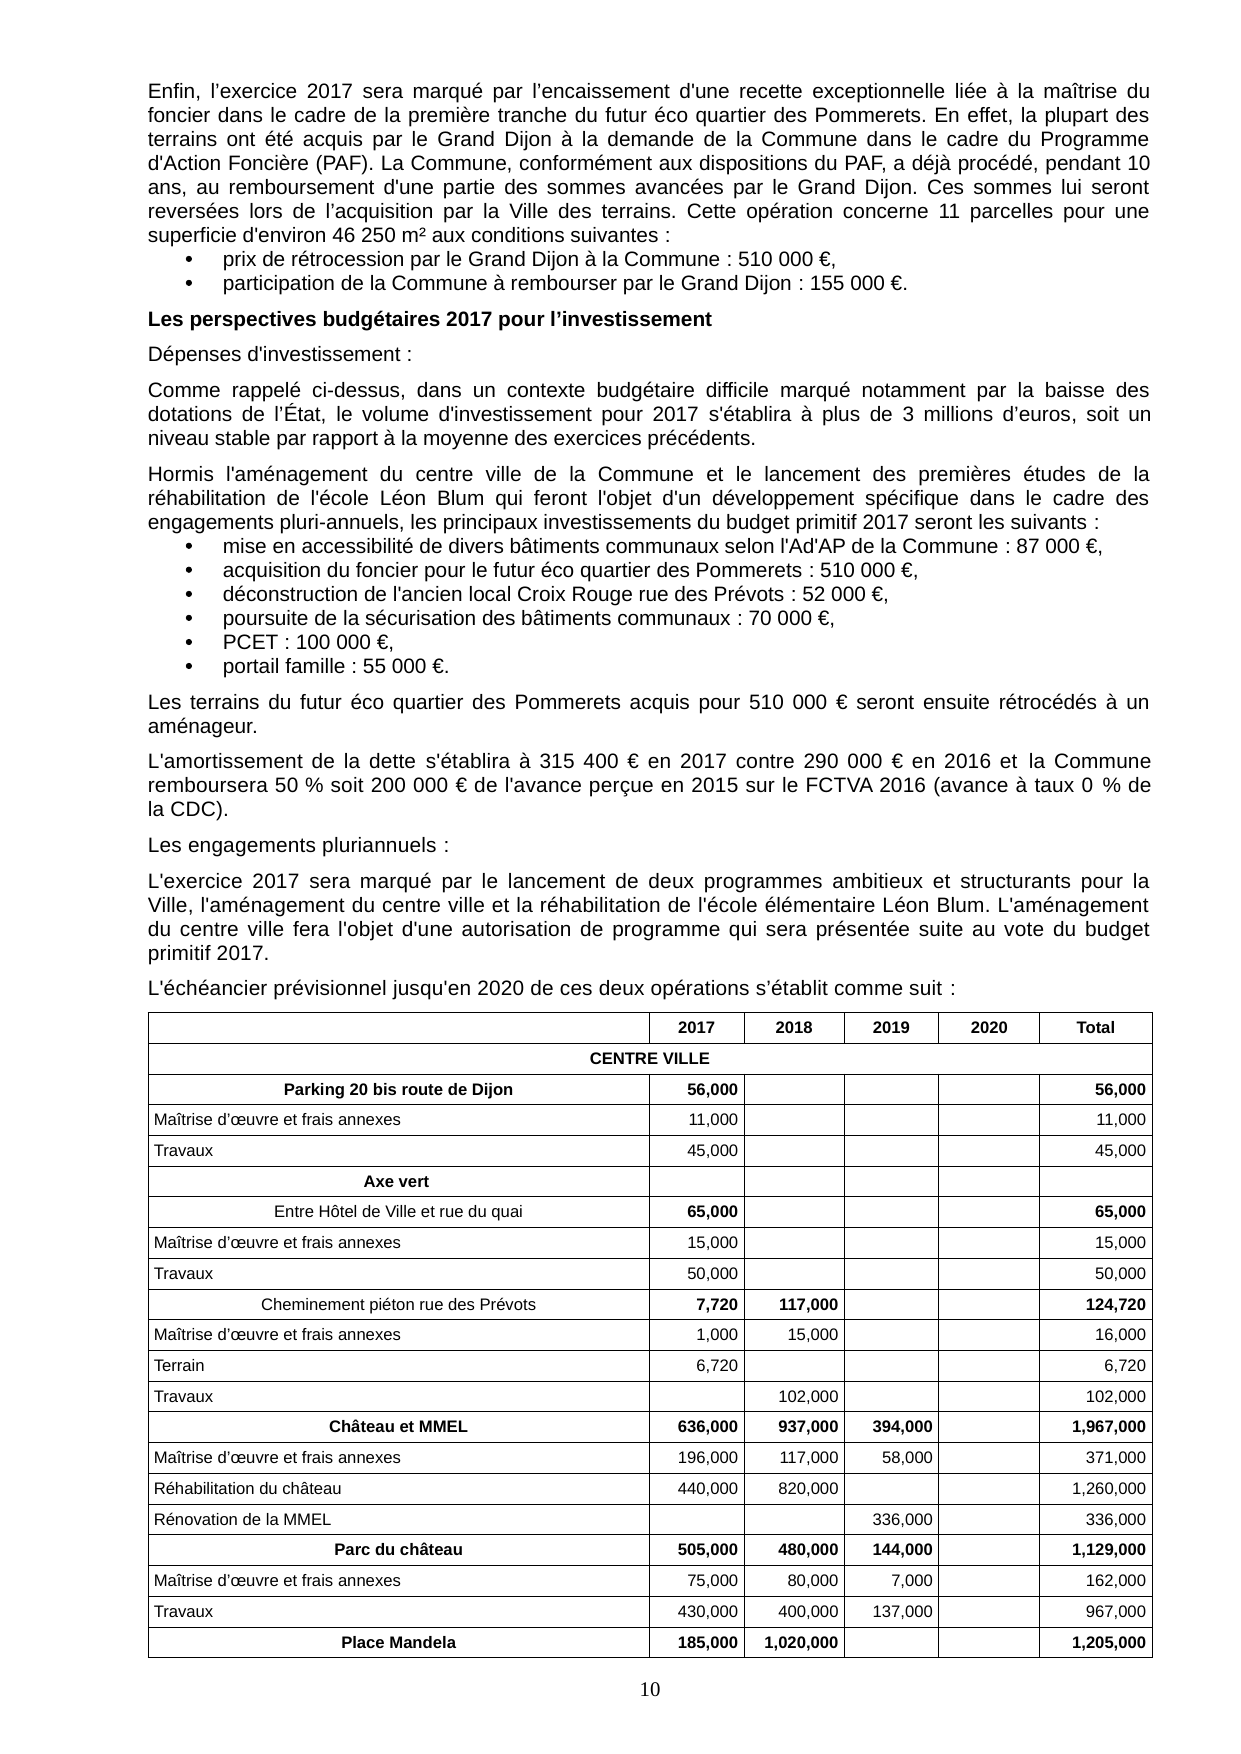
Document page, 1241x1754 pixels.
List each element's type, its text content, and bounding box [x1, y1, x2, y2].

table_cell 15 000 [650, 1228, 744, 1258]
table_cell [745, 1167, 844, 1196]
table_cell [650, 1167, 744, 1196]
table_cell 75 000 [650, 1566, 744, 1596]
table_cell 6 720 [650, 1351, 744, 1381]
table_cell 15 000 [1040, 1228, 1152, 1258]
table_cell 11 000 [1040, 1105, 1152, 1135]
table_cell 102 000 [745, 1382, 844, 1411]
table_cell 937 000 [745, 1412, 844, 1442]
table_cell 505 000 [650, 1535, 744, 1565]
table_cell Travaux [149, 1136, 649, 1166]
table_header 2019 [845, 1013, 938, 1043]
table_cell [939, 1566, 1039, 1596]
table_cell [939, 1628, 1039, 1657]
table_cell 1 129 000 [1040, 1535, 1152, 1565]
table_cell 185 000 [650, 1628, 744, 1657]
table_cell [745, 1197, 844, 1227]
table_cell Axe vert [149, 1167, 649, 1196]
table_cell [845, 1228, 938, 1258]
table_cell 50 000 [650, 1259, 744, 1288]
table_cell 967 000 [1040, 1597, 1152, 1627]
table_cell [939, 1535, 1039, 1565]
list acquisition du foncier pour le futur éco quartier des Pommerets : 510 000 €, [185, 557, 1152, 582]
table_cell 65 000 [650, 1197, 744, 1227]
table_cell [845, 1351, 938, 1381]
table_header [149, 1013, 649, 1043]
table_cell 636 000 [650, 1412, 744, 1442]
list portail famille : 55 000 €. [185, 654, 1152, 678]
table_cell [939, 1597, 1039, 1627]
text Hormis l'aménagement du centre ville de la Commune et le lancement des premières études de la réhabilitation de l'école Léon Blum qui feront l'objet d'un développement spécifique dans le cadre des engagements pluri-annuels, les principaux investissements du budget primitif 2017 seront les suivants : [148, 462, 1152, 533]
table_cell [745, 1228, 844, 1258]
table_cell [939, 1259, 1039, 1288]
table_cell Travaux [149, 1382, 649, 1411]
table_cell [939, 1412, 1039, 1442]
table_cell [845, 1628, 938, 1657]
table_cell 56 000 [650, 1075, 744, 1104]
table_cell [939, 1105, 1039, 1135]
table_header Total [1040, 1013, 1152, 1043]
table_cell 80 000 [745, 1566, 844, 1596]
table_cell 1 020 000 [745, 1628, 844, 1657]
table_cell [745, 1259, 844, 1288]
table_cell [845, 1136, 938, 1166]
list déconstruction de l'ancien local Croix Rouge rue des Prévots : 52 000 €, [185, 582, 1152, 606]
table_cell 16 000 [1040, 1320, 1152, 1350]
table_cell 430 000 [650, 1597, 744, 1627]
table_cell 137 000 [845, 1597, 938, 1627]
text L'exercice 2017 sera marqué par le lancement de deux programmes ambitieux et structurants pour la Ville, l'aménagement du centre ville et la réhabilitation de l'école élémentaire Léon Blum. L'aménagement du centre ville fera l'objet d'une autorisation de programme qui sera présentée suite au vote du budget primitif 2017. [148, 869, 1152, 964]
table_cell [745, 1105, 844, 1135]
text Comme rappelé ci-dessus, dans un contexte budgétaire difficile marqué notamment par la baisse des dotations de l’État, le volume d'investissement pour 2017 s'établira à plus de 3 millions d’euros, soit un niveau stable par rapport à la moyenne des exercices précédents. [148, 378, 1152, 450]
table_header 2020 [939, 1013, 1039, 1043]
table_cell Château et MMEL [149, 1412, 649, 1442]
table_cell Parc du château [149, 1535, 649, 1565]
table_cell 124 720 [1040, 1290, 1152, 1319]
table_cell [845, 1105, 938, 1135]
table_cell 56 000 [1040, 1075, 1152, 1104]
table_cell 1 205 000 [1040, 1628, 1152, 1657]
table_cell Terrain [149, 1351, 649, 1381]
table_cell [939, 1351, 1039, 1381]
table_cell [939, 1167, 1039, 1196]
table_cell [939, 1197, 1039, 1227]
table_cell [845, 1167, 938, 1196]
table_cell [939, 1228, 1039, 1258]
table_cell 6 720 [1040, 1351, 1152, 1381]
table_cell Rénovation de la MMEL [149, 1505, 649, 1534]
table_cell 371 000 [1040, 1443, 1152, 1473]
table_cell [745, 1136, 844, 1166]
table_cell Maîtrise d’œuvre et frais annexes [149, 1320, 649, 1350]
table_cell 11 000 [650, 1105, 744, 1135]
table_cell [939, 1382, 1039, 1411]
table_cell Maîtrise d’œuvre et frais annexes [149, 1566, 649, 1596]
table_cell [745, 1075, 844, 1104]
table_cell [745, 1505, 844, 1534]
table_cell [939, 1443, 1039, 1473]
table_cell Maîtrise d’œuvre et frais annexes [149, 1443, 649, 1473]
table_cell [845, 1197, 938, 1227]
table_cell [650, 1382, 744, 1411]
table_cell [845, 1290, 938, 1319]
table_cell 50 000 [1040, 1259, 1152, 1288]
table_cell 15 000 [745, 1320, 844, 1350]
text L'échéancier prévisionnel jusqu'en 2020 de ces deux opérations s’établit comme suit : [148, 976, 1152, 1000]
table_cell 117 000 [745, 1290, 844, 1319]
table_cell [939, 1136, 1039, 1166]
list participation de la Commune à rembourser par le Grand Dijon : 155 000 €. [185, 271, 1152, 295]
table_cell [939, 1505, 1039, 1534]
table_cell [845, 1259, 938, 1288]
table_cell 7 000 [845, 1566, 938, 1596]
table_cell 45 000 [650, 1136, 744, 1166]
text L'amortissement de la dette s'établira à 315 400 € en 2017 contre 290 000 € en 2016 et la Commune remboursera 50 % soit 200 000 € de l'avance perçue en 2015 sur le FCTVA 2016 (avance à taux 0 % de la CDC). [148, 749, 1152, 821]
table_cell [939, 1474, 1039, 1504]
table_cell 7 720 [650, 1290, 744, 1319]
table_header 2017 [650, 1013, 744, 1043]
table_cell Place Mandela [149, 1628, 649, 1657]
table_cell Cheminement piéton rue des Prévots [149, 1290, 649, 1319]
table_cell 196 000 [650, 1443, 744, 1473]
text Les perspectives budgétaires 2017 pour l’investissement [148, 306, 1152, 330]
table_cell [1040, 1167, 1152, 1196]
list prix de rétrocession par le Grand Dijon à la Commune : 510 000 €, [185, 247, 1152, 271]
table_cell 1 000 [650, 1320, 744, 1350]
table_cell Maîtrise d’œuvre et frais annexes [149, 1105, 649, 1135]
table_cell 400 000 [745, 1597, 844, 1627]
table_cell [939, 1075, 1039, 1104]
table_cell [845, 1474, 938, 1504]
table_cell 144 000 [845, 1535, 938, 1565]
table_header 2018 [745, 1013, 844, 1043]
table_cell [939, 1290, 1039, 1319]
table_cell [939, 1320, 1039, 1350]
table_cell 820 000 [745, 1474, 844, 1504]
table_cell 440 000 [650, 1474, 744, 1504]
text Les engagements pluriannuels : [148, 833, 1152, 857]
table_cell Parking 20 bis route de Dijon [149, 1075, 649, 1104]
table_cell 480 000 [745, 1535, 844, 1565]
table_cell 1 967 000 [1040, 1412, 1152, 1442]
table_cell 65 000 [1040, 1197, 1152, 1227]
table_cell 117 000 [745, 1443, 844, 1473]
table_cell 58 000 [845, 1443, 938, 1473]
table_cell 394 000 [845, 1412, 938, 1442]
table_cell 1 260 000 [1040, 1474, 1152, 1504]
table_cell Travaux [149, 1259, 649, 1288]
text Enfin, l’exercice 2017 sera marqué par l’encaissement d'une recette exceptionnelle liée à la maîtrise du foncier dans le cadre de la première tranche du futur éco quartier des Pommerets. En effet, la plupart des terrains ont été acquis par le Grand Dijon à la demande de la Commune dans le cadre du Programme d'Action Foncière (PAF). La Commune, conformément aux dispositions du PAF, a déjà procédé, pendant 10 ans, au remboursement d'une partie des sommes avancées par le Grand Dijon. Ces sommes lui seront reversées lors de l’acquisition par la Ville des terrains. Cette opération concerne 11 parcelles pour une superficie d'environ 46 250 m² aux conditions suivantes : [148, 79, 1152, 247]
table_cell [745, 1351, 844, 1381]
table_cell 162 000 [1040, 1566, 1152, 1596]
table_cell 336 000 [1040, 1505, 1152, 1534]
table_cell 45 000 [1040, 1136, 1152, 1166]
list mise en accessibilité de divers bâtiments communaux selon l'Ad'AP de la Commune : 87 000 €, [185, 533, 1152, 557]
table_cell [845, 1075, 938, 1104]
table_cell [845, 1320, 938, 1350]
list PCET : 100 000 €, [185, 630, 1152, 654]
table_cell Travaux [149, 1597, 649, 1627]
table_cell [650, 1505, 744, 1534]
table_cell CENTRE VILLE [149, 1044, 1152, 1073]
table_cell 336 000 [845, 1505, 938, 1534]
text Les terrains du futur éco quartier des Pommerets acquis pour 510 000 € seront ensuite rétrocédés à un aménageur. [148, 689, 1152, 737]
list poursuite de la sécurisation des bâtiments communaux : 70 000 €, [185, 606, 1152, 630]
table_cell [845, 1382, 938, 1411]
table_cell Maîtrise d’œuvre et frais annexes [149, 1228, 649, 1258]
text Dépenses d'investissement : [148, 342, 1152, 366]
table_cell 102 000 [1040, 1382, 1152, 1411]
table_cell Réhabilitation du château [149, 1474, 649, 1504]
table_cell Entre Hôtel de Ville et rue du quai [149, 1197, 649, 1227]
